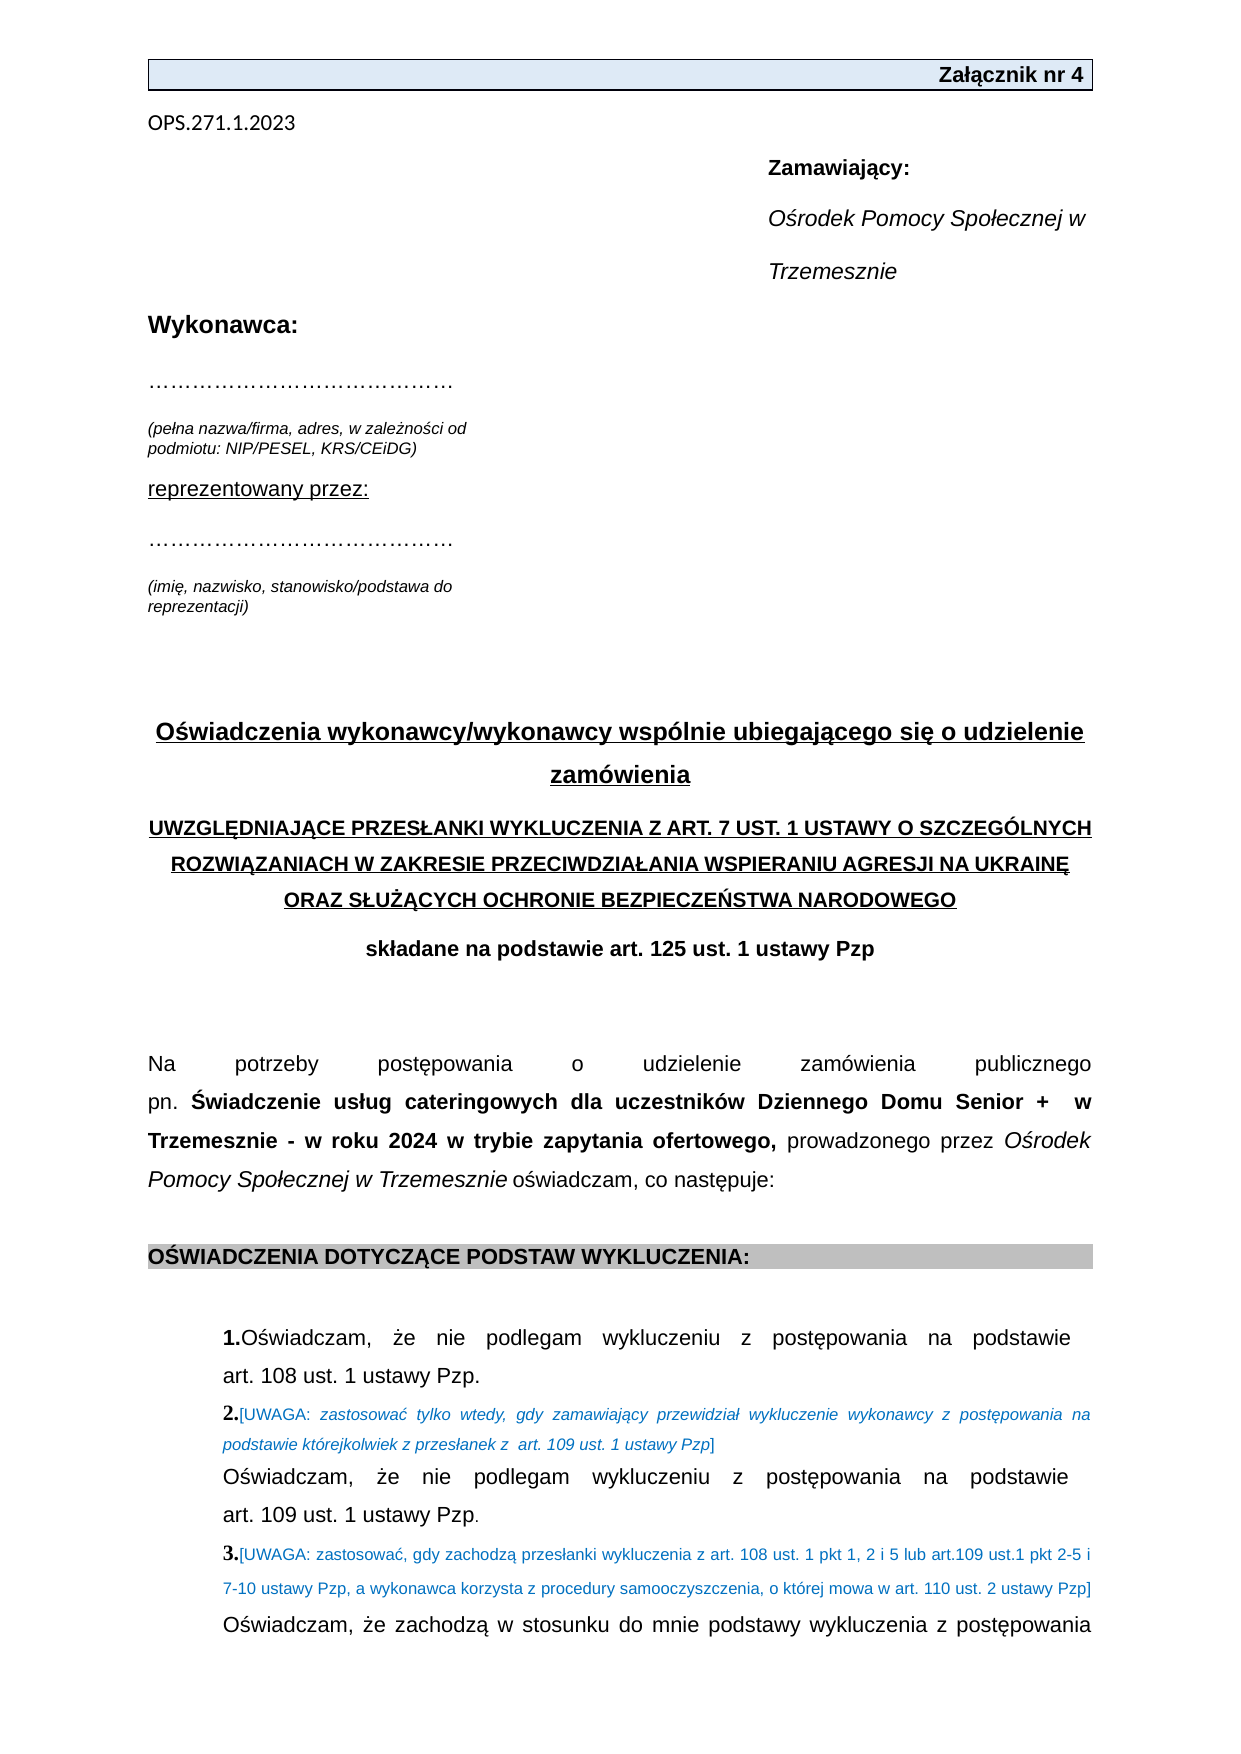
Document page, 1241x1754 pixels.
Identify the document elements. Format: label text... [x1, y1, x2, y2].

text Na potrzeby postępowania o udzielenie zamówienia publicznego pn. Świadczenie usług cateringowych dla uczestników Dziennego Domu Senior + w Trzemesznie - w roku 2024 w trybie zapytania ofertowego, prowadzonego przez Ośrodek Pomocy Społecznej w Trzemesznie oświadczam, co następuje: [148, 1051, 1093, 1193]
text UWZGLĘDNIAJĄCE PRZESŁANKI WYKLUCZENIA Z ART. 7 UST. 1 USTAWY o szczególnych rozwiązaniach w zakresie przeciwdziałania wspieraniu agresji na Ukrainę oraz służących ochronie bezpieczeństwa narodowego [148, 816, 1093, 911]
text …………………………………… [148, 368, 472, 393]
text OŚWIADCZENIA DOTYCZĄCE PODSTAW WYKLUCZENIA: [148, 1244, 1093, 1269]
text Zamawiający: [694, 155, 1093, 180]
text …………………………………… [148, 526, 472, 552]
text (imię, nazwisko, stanowisko/podstawa do reprezentacji) [148, 577, 472, 616]
text Wykonawca: [148, 311, 1093, 339]
text Oświadczenia wykonawcy/wykonawcy wspólnie ubiegającego się o udzielenie zamówienia [148, 717, 1093, 789]
text Załącznik nr 4 [149, 60, 1092, 89]
list Oświadczam, że nie podlegam wykluczeniu z postępowania na podstawie art. 108 ust. 1 ustawy Pzp. [223, 1325, 1093, 1388]
text OPS.271.1.2023 [148, 108, 1093, 136]
text Ośrodek Pomocy Społecznej w Trzemesznie [768, 205, 1093, 284]
text (pełna nazwa/firma, adres, w zależności od podmiotu: NIP/PESEL, KRS/CEiDG) [148, 418, 472, 458]
text reprezentowany przez: [148, 476, 1093, 501]
list [UWAGA: zastosować tylko wtedy, gdy zamawiający przewidział wykluczenie wykonawcy z postępowania na podstawie którejkolwiek z przesłanek z art. 109 ust. 1 ustawy Pzp] [223, 1400, 1093, 1454]
list Oświadczam, że nie podlegam wykluczeniu z postępowania na podstawie art. 109 ust. 1 ustawy Pzp. [223, 1464, 1093, 1527]
text składane na podstawie art. 125 ust. 1 ustawy Pzp [148, 936, 1093, 961]
list [UWAGA: zastosować, gdy zachodzą przesłanki wykluczenia z art. 108 ust. 1 pkt 1, 2 i 5 lub art.109 ust.1 pkt 2-5 i 7-10 ustawy Pzp, a wykonawca korzysta z procedury samooczyszczenia, o której mowa w art. 110 ust. 2 ustawy Pzp] Oświadczam, że zachodzą w stosunku do mnie podstawy wykluczenia z postępowania [223, 1539, 1093, 1637]
